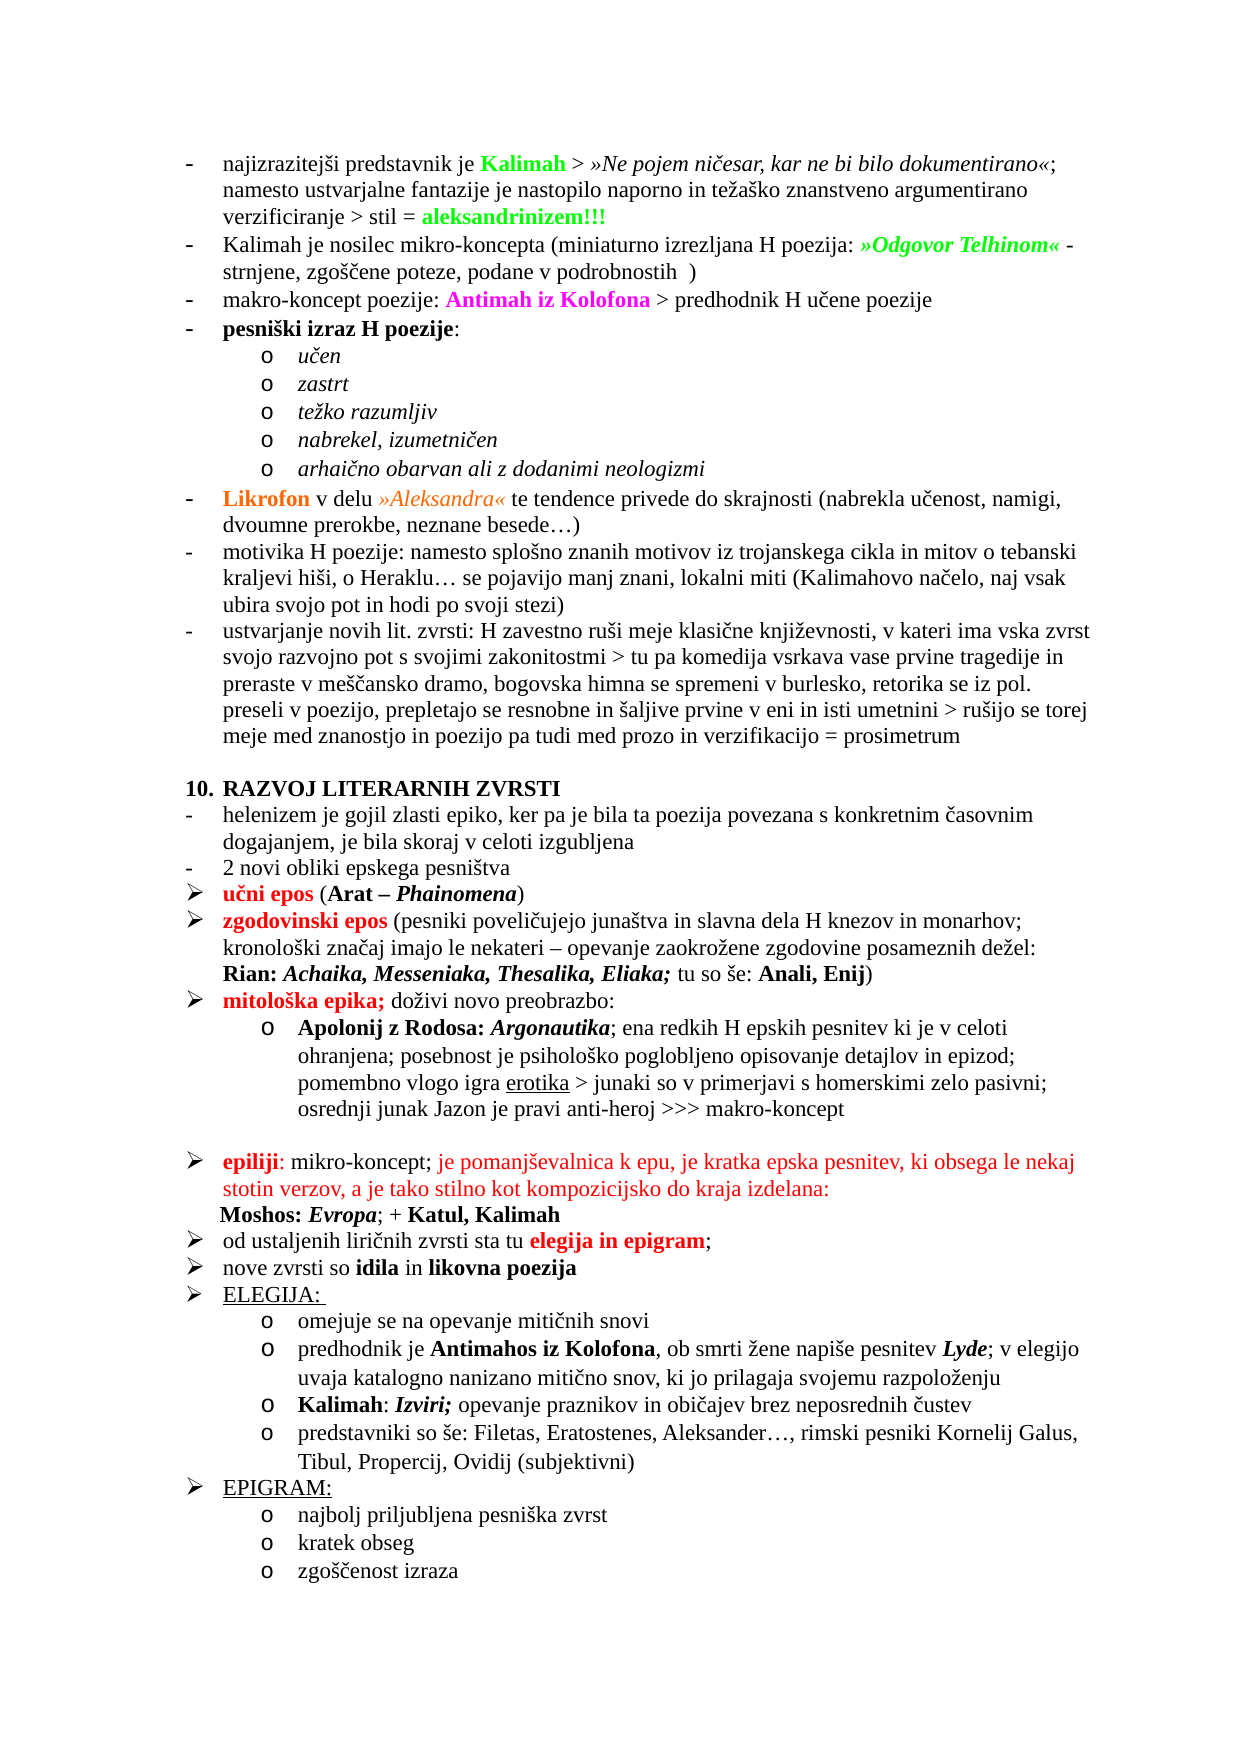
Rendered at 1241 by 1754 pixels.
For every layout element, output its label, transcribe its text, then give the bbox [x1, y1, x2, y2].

list motivika H poezije: namesto splošno znanih motivov iz trojanskega cikla in mitov o tebanski kraljevi hiši, o Heraklu… se pojavijo manj znani, lokalni miti (Kalimahovo načelo, naj vsak ubira svojo pot in hodi po svoji stezi) [185, 538, 1093, 617]
list najbolj priljubljena pesniška zvrst [260, 1501, 1093, 1529]
text Moshos: Evropa; + Katul, Kalimah [185, 1201, 1093, 1227]
list nove zvrsti so idila in likovna poezija [185, 1254, 1093, 1281]
list od ustaljenih liričnih zvrsti sta tu elegija in epigram; [185, 1227, 1093, 1254]
list predhodnik je Antimahos iz Kolofona, ob smrti žene napiše pesnitev Lyde; v elegijo uvaja katalogno nanizano mitično snov, ki jo prilagaja svojemu razpoloženju [260, 1335, 1093, 1391]
list najizrazitejši predstavnik je Kalimah > »Ne pojem ničesar, kar ne bi bilo dokumentirano«; namesto ustvarjalne fantazije je nastopilo naporno in težaško znanstveno argumentirano verzificiranje > stil = aleksandrinizem!!! [185, 148, 1093, 229]
list ustvarjanje novih lit. zvrsti: H zavestno ruši meje klasične književnosti, v kateri ima vska zvrst svojo razvojno pot s svojimi zakonitostmi > tu pa komedija vsrkava vase prvine tragedije in preraste v meščansko dramo, bogovska himna se spremeni v burlesko, retorika se iz pol. preseli v poezijo, prepletajo se resnobne in šaljive prvine v eni in isti umetnini > rušijo se torej meje med znanostjo in poezijo pa tudi med prozo in verzifikacijo = prosimetrum [185, 617, 1093, 749]
list epiliji: mikro-koncept; je pomanjševalnica k epu, je kratka epska pesnitev, ki obsega le nekaj stotin verzov, a je tako stilno kot kompozicijsko do kraja izdelana: [185, 1148, 1093, 1201]
list ELEGIJA: [185, 1281, 1093, 1307]
list omejuje se na opevanje mitičnih snovi [260, 1307, 1093, 1335]
list Likrofon v delu »Aleksandra« te tendence privede do skrajnosti (nabrekla učenost, namigi, dvoumne prerokbe, neznane besede…) [185, 483, 1093, 538]
list mitološka epika; doživi novo preobrazbo: [185, 987, 1093, 1013]
list Kalimah: Izviri; opevanje praznikov in običajev brez neposrednih čustev [260, 1391, 1093, 1419]
list EPIGRAM: [185, 1474, 1093, 1501]
list nabrekel, izumetničen [260, 426, 1093, 454]
list učen [260, 342, 1093, 370]
list arhaično obarvan ali z dodanimi neologizmi [260, 454, 1093, 483]
list Kalimah je nosilec mikro-koncepta (miniaturno izrezljana H poezija: »Odgovor Telhinom« - strnjene, zgoščene poteze, podane v podrobnostih ) [185, 229, 1093, 284]
list kratek obseg [260, 1529, 1093, 1557]
list učni epos (Arat – Phainomena) [185, 881, 1093, 907]
list helenizem je gojil zlasti epiko, ker pa je bila ta poezija povezana s konkretnim časovnim dogajanjem, je bila skoraj v celoti izgubljena [185, 801, 1093, 854]
list Apolonij z Rodosa: Argonautika; ena redkih H epskih pesnitev ki je v celoti ohranjena; posebnost je psihološko poglobljeno opisovanje detajlov in epizod; pomembno vlogo igra erotika > junaki so v primerjavi s homerskimi zelo pasivni; osrednji junak Jazon je pravi anti-heroj >>> makro-koncept [260, 1013, 1093, 1121]
list zastrt [260, 370, 1093, 398]
list RAZVOJ LITERARNIH ZVRSTI [185, 775, 1093, 801]
list zgodovinski epos (pesniki poveličujejo junaštva in slavna dela H knezov in monarhov; kronološki značaj imajo le nekateri – opevanje zaokrožene zgodovine posameznih dežel: Rian: Achaika, Messeniaka, Thesalika, Eliaka; tu so še: Anali, Enij) [185, 907, 1093, 987]
list pesniški izraz H poezije: [185, 313, 1093, 342]
list 2 novi obliki epskega pesništva [185, 854, 1093, 881]
list makro-koncept poezije: Antimah iz Kolofona > predhodnik H učene poezije [185, 284, 1093, 313]
list zgoščenost izraza [260, 1557, 1093, 1586]
list predstavniki so še: Filetas, Eratostenes, Aleksander…, rimski pesniki Kornelij Galus, Tibul, Propercij, Ovidij (subjektivni) [260, 1419, 1093, 1474]
list težko razumljiv [260, 398, 1093, 426]
